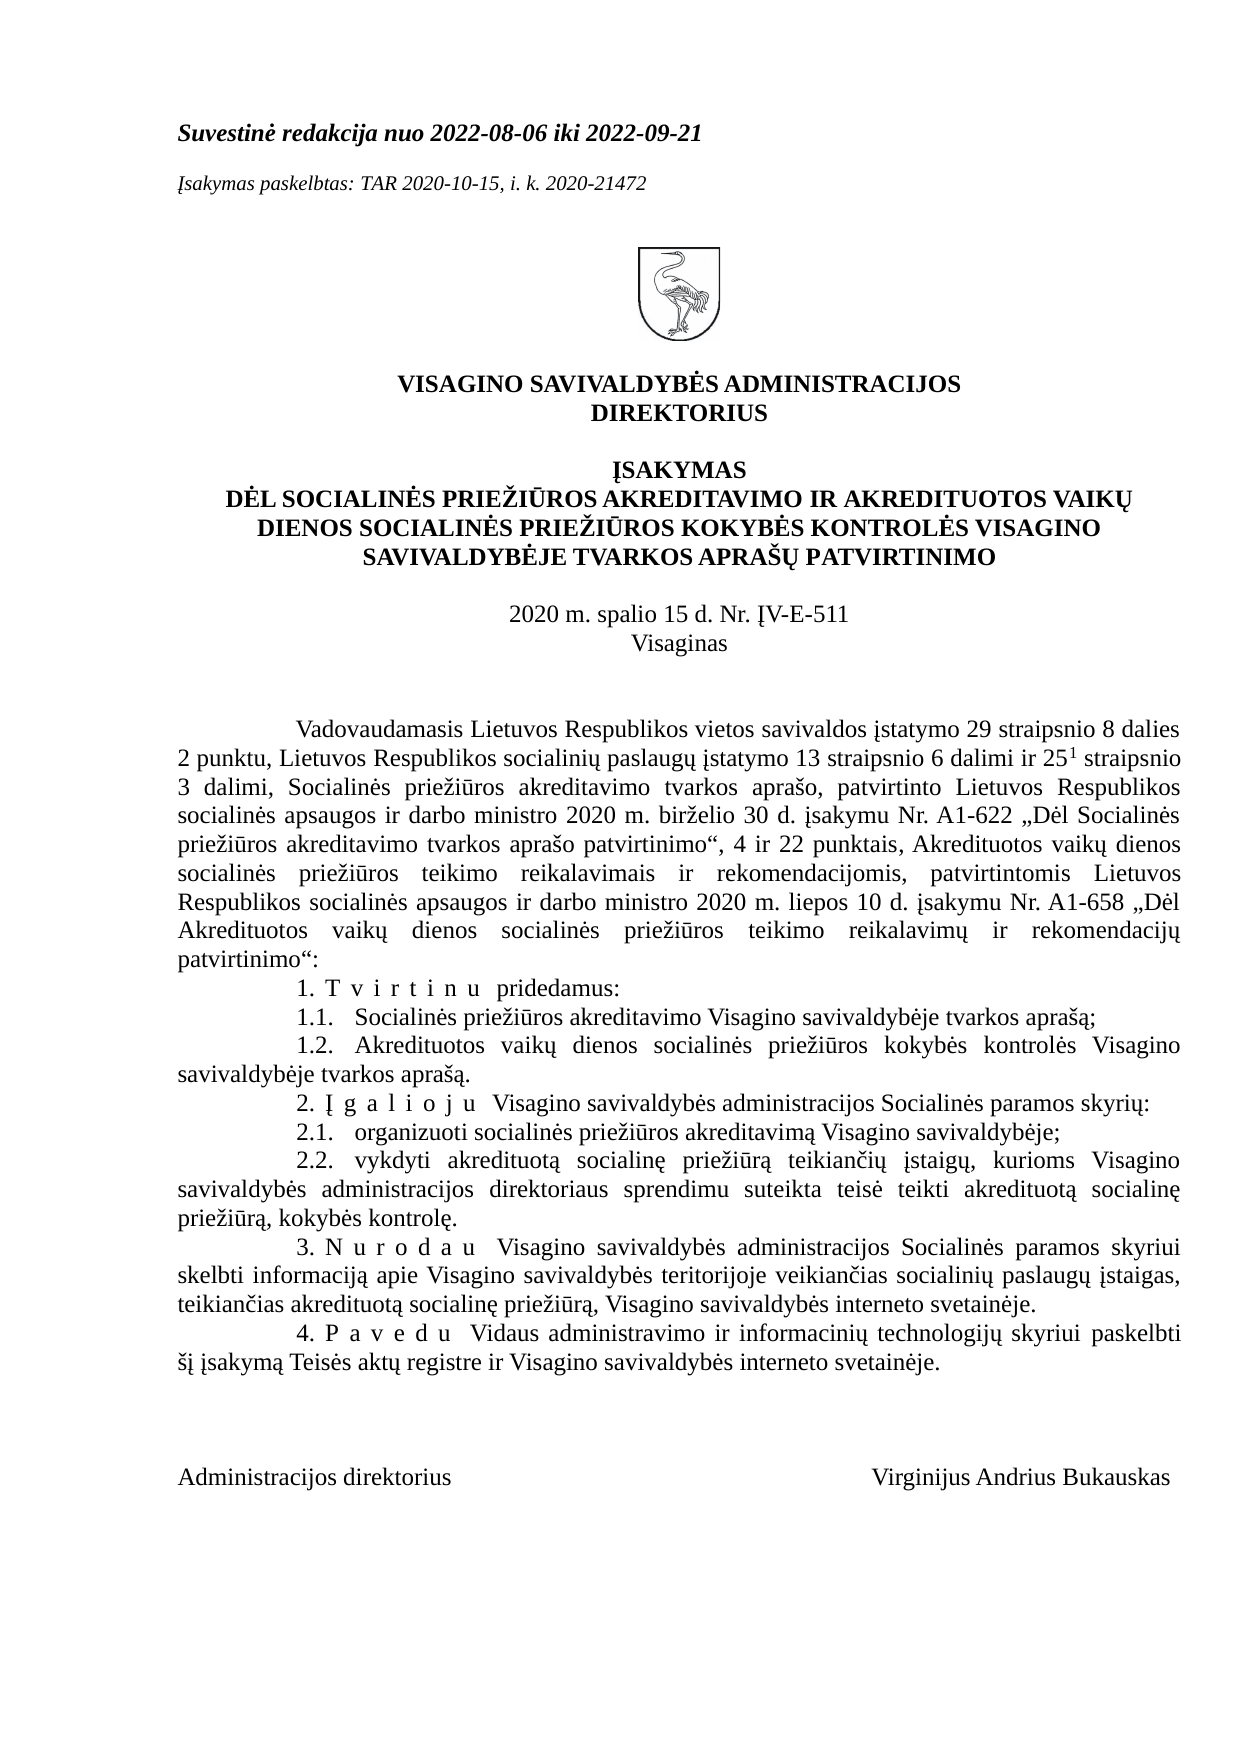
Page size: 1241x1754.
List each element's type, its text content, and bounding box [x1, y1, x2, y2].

text 4. Pavedu Vidaus administravimo ir informacinių technologijų skyriui paskelbti šį įsakymą Teisės aktų registre ir Visagino savivaldybės interneto svetainėje. [177, 1318, 1181, 1376]
text 2020 m. spalio 15 d. Nr. ĮV-E-511 [177, 599, 1181, 628]
text Vadovaudamasis Lietuvos Respublikos vietos savivaldos įstatymo 29 straipsnio 8 dalies 2 punktu, Lietuvos Respublikos socialinių paslaugų įstatymo 13 straipsnio 6 dalimi ir 251 straipsnio 3 dalimi, Socialinės priežiūros akreditavimo tvarkos aprašo, patvirtinto Lietuvos Respublikos socialinės apsaugos ir darbo ministro 2020 m. birželio 30 d. įsakymu Nr. A1-622 „Dėl Socialinės priežiūros akreditavimo tvarkos aprašo patvirtinimo“, 4 ir 22 punktais, Akredituotos vaikų dienos socialinės priežiūros teikimo reikalavimais ir rekomendacijomis, patvirtintomis Lietuvos Respublikos socialinės apsaugos ir darbo ministro 2020 m. liepos 10 d. įsakymu Nr. A1-658 „Dėl Akredituotos vaikų dienos socialinės priežiūros teikimo reikalavimų ir rekomendacijų patvirtinimo“: [177, 714, 1181, 973]
text 1.2. Akredituotos vaikų dienos socialinės priežiūros kokybės kontrolės Visagino savivaldybėje tvarkos aprašą. [177, 1031, 1181, 1088]
text 2.2. vykdyti akredituotą socialinę priežiūrą teikiančių įstaigų, kurioms Visagino savivaldybės administracijos direktoriaus sprendimu suteikta teisė teikti akredituotą socialinę priežiūrą, kokybės kontrolę. [177, 1146, 1181, 1232]
text 1.1. Socialinės priežiūros akreditavimo Visagino savivaldybėje tvarkos aprašą; [177, 1002, 1181, 1031]
text 3. Nurodau Visagino savivaldybės administracijos Socialinės paramos skyriui skelbti informaciją apie Visagino savivaldybės teritorijoje veikiančias socialinių paslaugų įstaigas, teikiančias akredituotą socialinę priežiūrą, Visagino savivaldybės interneto svetainėje. [177, 1232, 1181, 1318]
text VISAGINO SAVIVALDYBĖS ADMINISTRACIJOS [177, 369, 1181, 398]
text Administracijos direktorius Virginijus Andrius Bukauskas [177, 1462, 1181, 1491]
text DIREKTORIUS [177, 398, 1181, 427]
text 1. Tvirtinu pridedamus: [177, 973, 1181, 1002]
text 2. Įgalioju Visagino savivaldybės administracijos Socialinės paramos skyrių: [177, 1088, 1181, 1117]
text Suvestinė redakcija nuo 2022-08-06 iki 2022-09-21 [177, 118, 1181, 147]
text 2.1. organizuoti socialinės priežiūros akreditavimą Visagino savivaldybėje; [177, 1117, 1181, 1146]
text ĮSAKYMAS [177, 456, 1181, 484]
text Visaginas [177, 628, 1181, 657]
text DĖL SOCIALINĖS PRIEŽIŪROS AKREDITAVIMO IR AKREDITUOTOS VAIKŲ DIENOS SOCIALINĖS PRIEŽIŪROS KOKYBĖS KONTROLĖS VISAGINO SAVIVALDYBĖJE TVARKOS APRAŠŲ PATVIRTINIMO [177, 484, 1181, 571]
text Įsakymas paskelbtas: TAR 2020-10-15, i. k. 2020-21472 [177, 171, 1181, 195]
